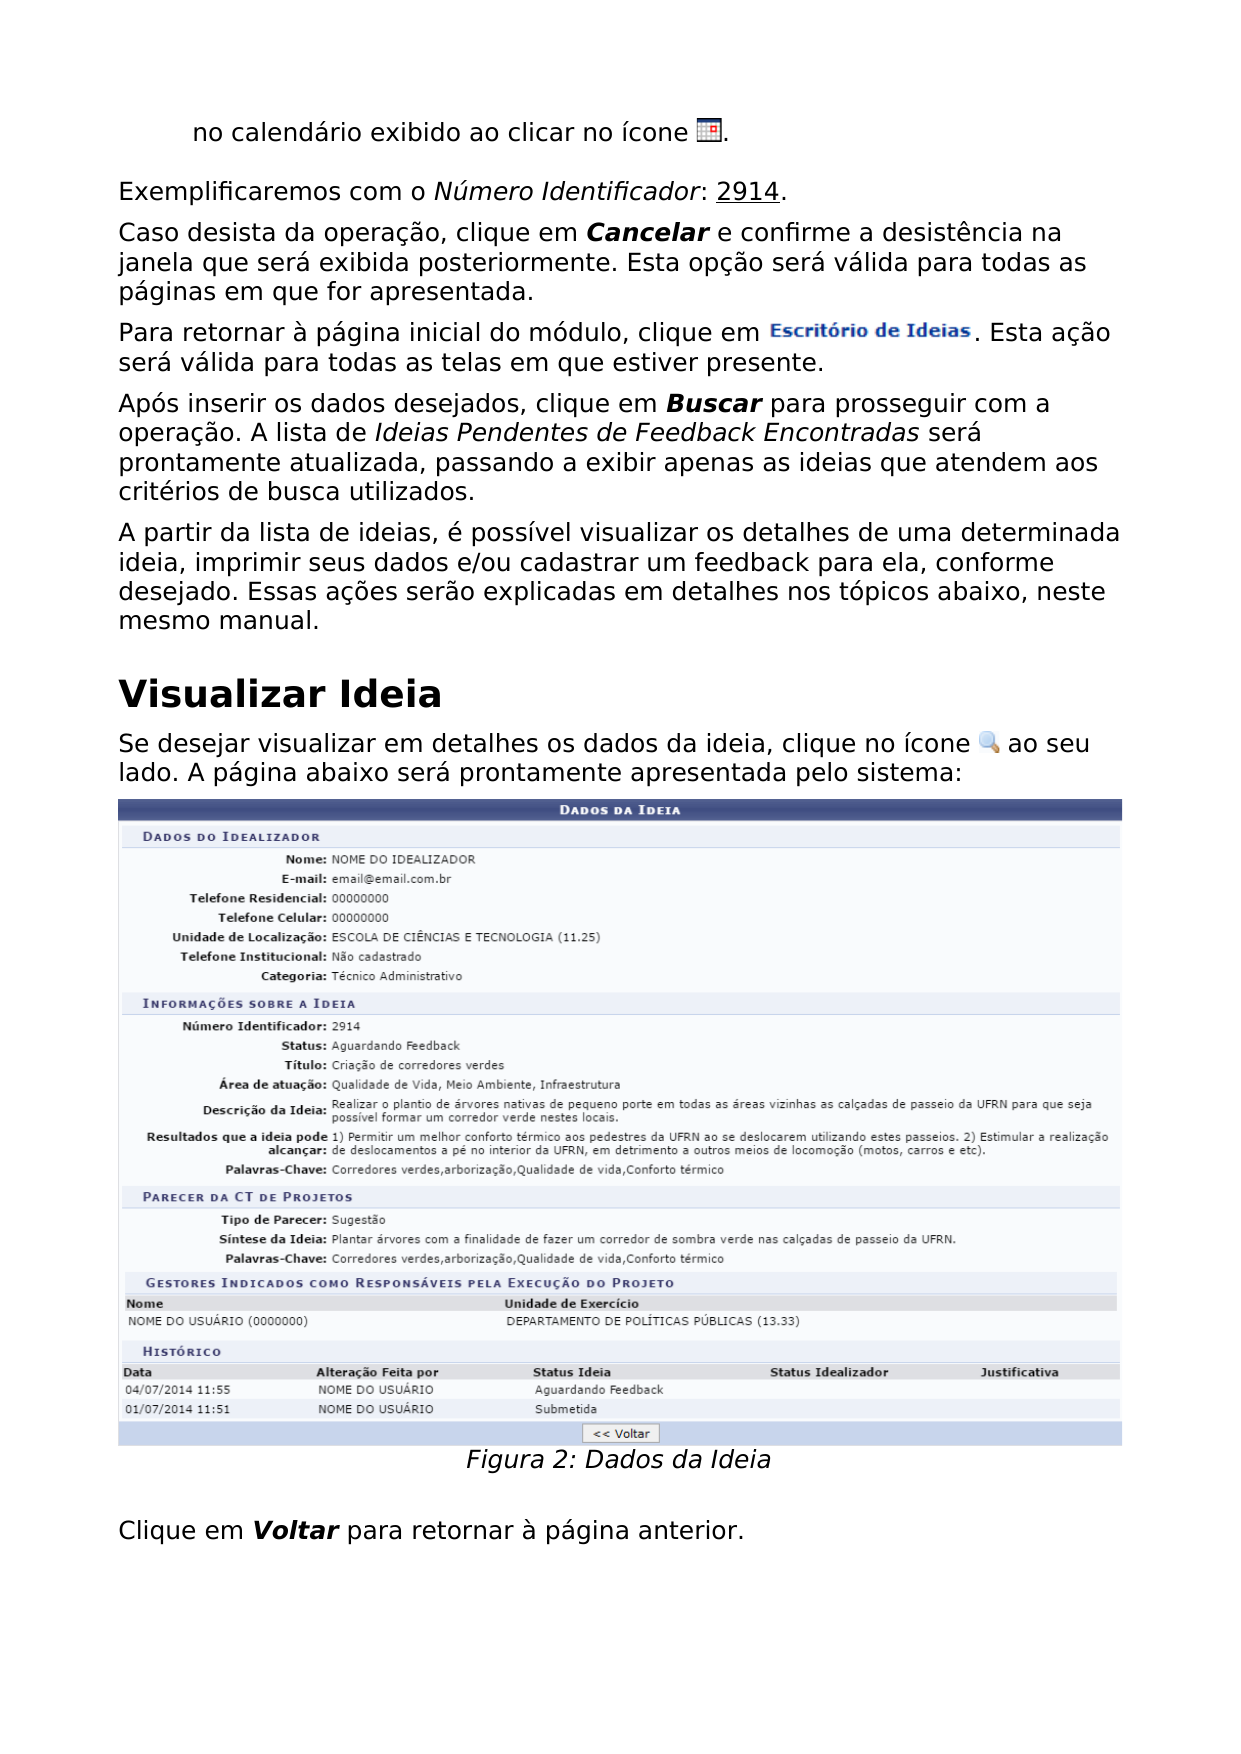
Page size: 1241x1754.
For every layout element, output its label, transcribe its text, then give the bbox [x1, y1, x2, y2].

list no calendário exibido ao clicar no ícone . [177, 118, 1122, 147]
text Caso desista da operação, clique em Cancelar e confirme a desistência na janela que será exibida posteriormente. Esta opção será válida para todas as páginas em que for apresentada. [118, 219, 1122, 306]
text Para retornar à página inicial do módulo, clique em . Esta ação será válida para todas as telas em que estiver presente. [118, 319, 1122, 377]
picture [979, 731, 1000, 753]
text Exemplificaremos com o Número Identificador: 2914. [118, 177, 1122, 206]
picture [696, 118, 722, 142]
text Se desejar visualizar em detalhes os dados da ideia, clique no ícone ao seu lado. A página abaixo será prontamente apresentada pelo sistema: [118, 729, 1122, 787]
picture [118, 799, 1123, 1446]
text Clique em Voltar para retornar à página anterior. [118, 1516, 1122, 1545]
subtitle Visualizar Ideia [118, 673, 1122, 716]
text Após inserir os dados desejados, clique em Buscar para prosseguir com a operação. A lista de Ideias Pendentes de Feedback Encontradas será prontamente atualizada, passando a exibir apenas as ideias que atendem aos critérios de busca utilizados. [118, 389, 1122, 506]
picture [768, 321, 974, 342]
text A partir da lista de ideias, é possível visualizar os detalhes de uma determinada ideia, imprimir seus dados e/ou cadastrar um feedback para ela, conforme desejado. Essas ações serão explicadas em detalhes nos tópicos abaixo, neste mesmo manual. [118, 519, 1122, 635]
text Figura 2: Dados da Ideia [118, 1446, 1122, 1474]
